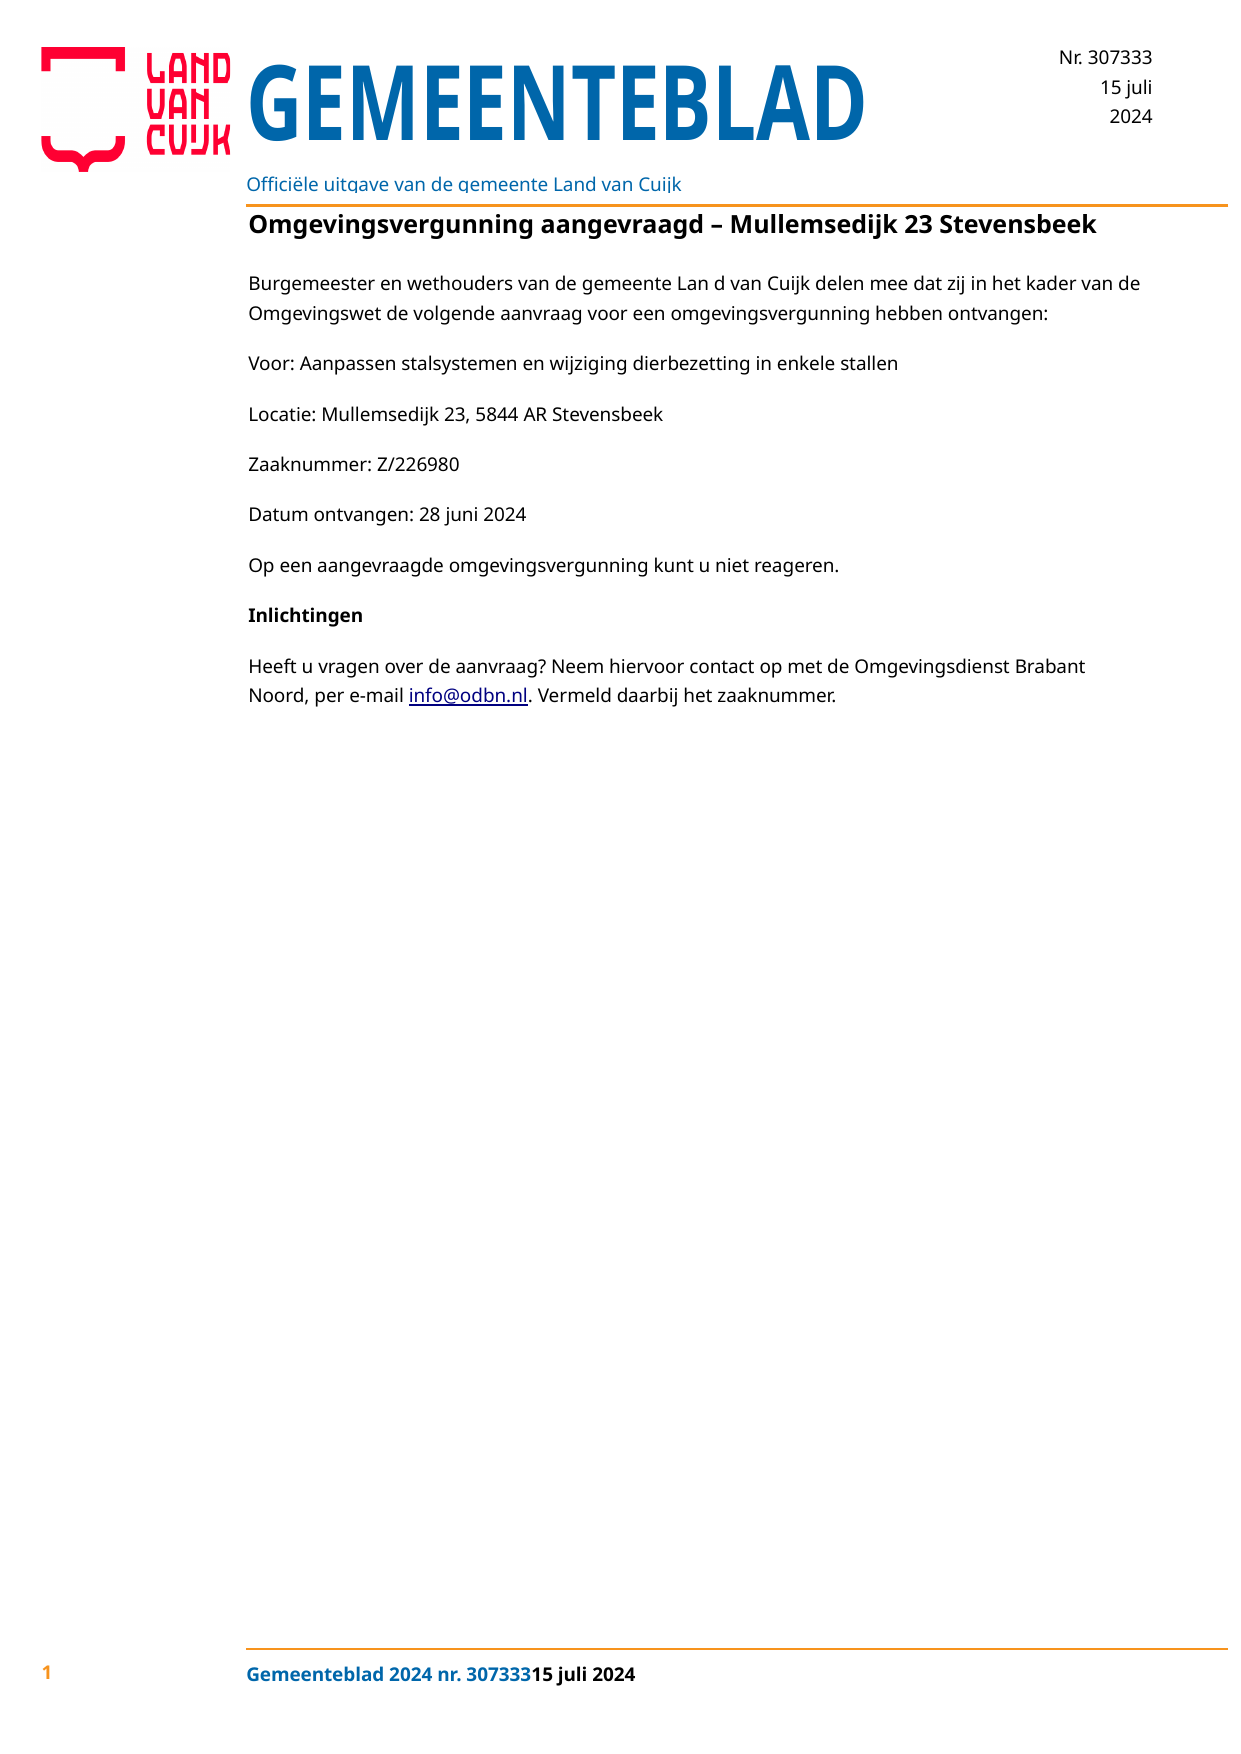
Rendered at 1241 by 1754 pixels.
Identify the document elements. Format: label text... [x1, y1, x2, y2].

text Zaaknummer: Z/226980 [248, 451, 1152, 477]
text Op een aangevraagde omgevingsvergunning kunt u niet reageren. [248, 552, 1152, 578]
picture [41, 47, 231, 172]
text Heeft u vragen over de aanvraag? Neem hiervoor contact op met de Omgevingsdienst Brabant Noord, per e-mail info@odbn.nl. Vermeld daarbij het zaaknummer. [248, 653, 1152, 708]
text Burgemeester en wethouders van de gemeente Lan d van Cuijk delen mee dat zij in het kader van de Omgevingswet de volgende aanvraag voor een omgevingsvergunning hebben ontvangen: [248, 270, 1152, 326]
text Inlichtingen [248, 602, 1152, 628]
text Datum ontvangen: 28 juni 2024 [248, 502, 1152, 527]
text Voor: Aanpassen stalsystemen en wijziging dierbezetting in enkele stallen [248, 350, 1152, 376]
text Locatie: Mullemsedijk 23, 5844 AR Stevensbeek [248, 401, 1152, 426]
text Omgevingsvergunning aangevraagd – Mullemsedijk 23 Stevensbeek [248, 207, 1152, 241]
